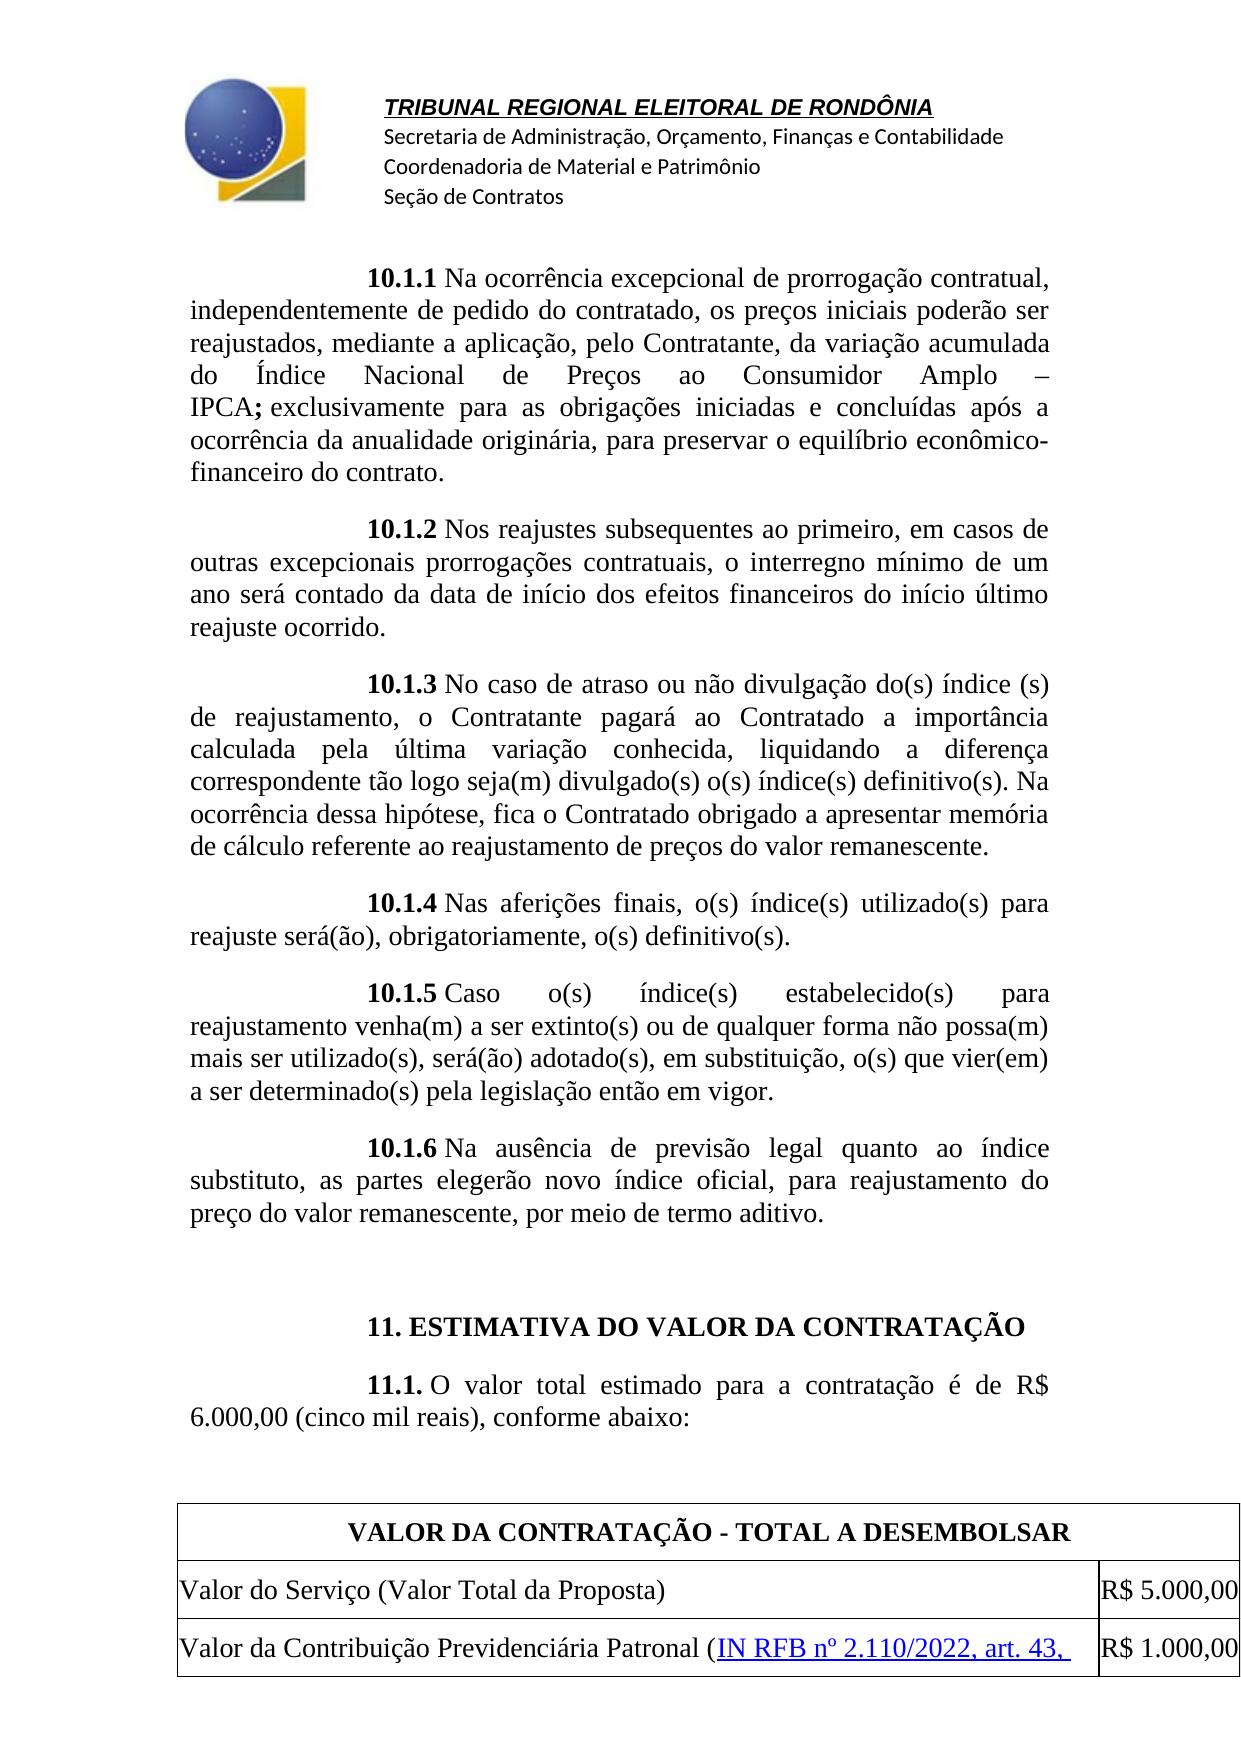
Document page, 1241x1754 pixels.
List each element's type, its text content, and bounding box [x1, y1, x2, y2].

text 11. ESTIMATIVA DO VALOR DA CONTRATAÇÃO [190, 1311, 1051, 1343]
text 10.1.5 Caso o(s) índice(s) estabelecido(s) para reajustamento venha(m) a ser extinto(s) ou de qualquer forma não possa(m) mais ser utilizado(s), será(ão) adotado(s), em substituição, o(s) que vier(em) a ser determinado(s) pela legislação então em vigor. [190, 976, 1051, 1106]
text 10.1.1 Na ocorrência excepcional de prorrogação contratual, independentemente de pedido do contratado, os preços iniciais poderão ser reajustados, mediante a aplicação, pelo Contratante, da variação acumulada do Índice Nacional de Preços ao Consumidor Amplo – IPCA; exclusivamente para as obrigações iniciadas e concluídas após a ocorrência da anualidade originária, para preservar o equilíbrio econômico-financeiro do contrato. [190, 261, 1051, 488]
table_cell R$ 5.000,00 [1100, 1561, 1239, 1618]
text 10.1.4 Nas aferições finais, o(s) índice(s) utilizado(s) para reajuste será(ão), obrigatoriamente, o(s) definitivo(s). [190, 887, 1051, 951]
table_cell Valor da Contribuição Previdenciária Patronal (IN RFB nº 2.110/2022, art. 43, [178, 1619, 1098, 1676]
table_header VALOR DA CONTRATAÇÃO - TOTAL A DESEMBOLSAR [178, 1504, 1239, 1559]
table_cell R$ 1.000,00 [1100, 1619, 1239, 1676]
text 10.1.3 No caso de atraso ou não divulgação do(s) índice (s) de reajustamento, o Contratante pagará ao Contratado a importância calculada pela última variação conhecida, liquidando a diferença correspondente tão logo seja(m) divulgado(s) o(s) índice(s) definitivo(s). Na ocorrência dessa hipótese, fica o Contratado obrigado a apresentar memória de cálculo referente ao reajustamento de preços do valor remanescente. [190, 667, 1051, 862]
text 11.1. O valor total estimado para a contratação é de R$ 6.000,00 (cinco mil reais), conforme abaixo: [190, 1368, 1051, 1433]
table_cell Valor do Serviço (Valor Total da Proposta) [178, 1561, 1098, 1618]
text 10.1.2 Nos reajustes subsequentes ao primeiro, em casos de outras excepcionais prorrogações contratuais, o interregno mínimo de um ano será contado da data de início dos efeitos financeiros do início último reajuste ocorrido. [190, 513, 1051, 642]
text 10.1.6 Na ausência de previsão legal quanto ao índice substituto, as partes elegerão novo índice oficial, para reajustamento do preço do valor remanescente, por meio de termo aditivo. [190, 1131, 1051, 1228]
